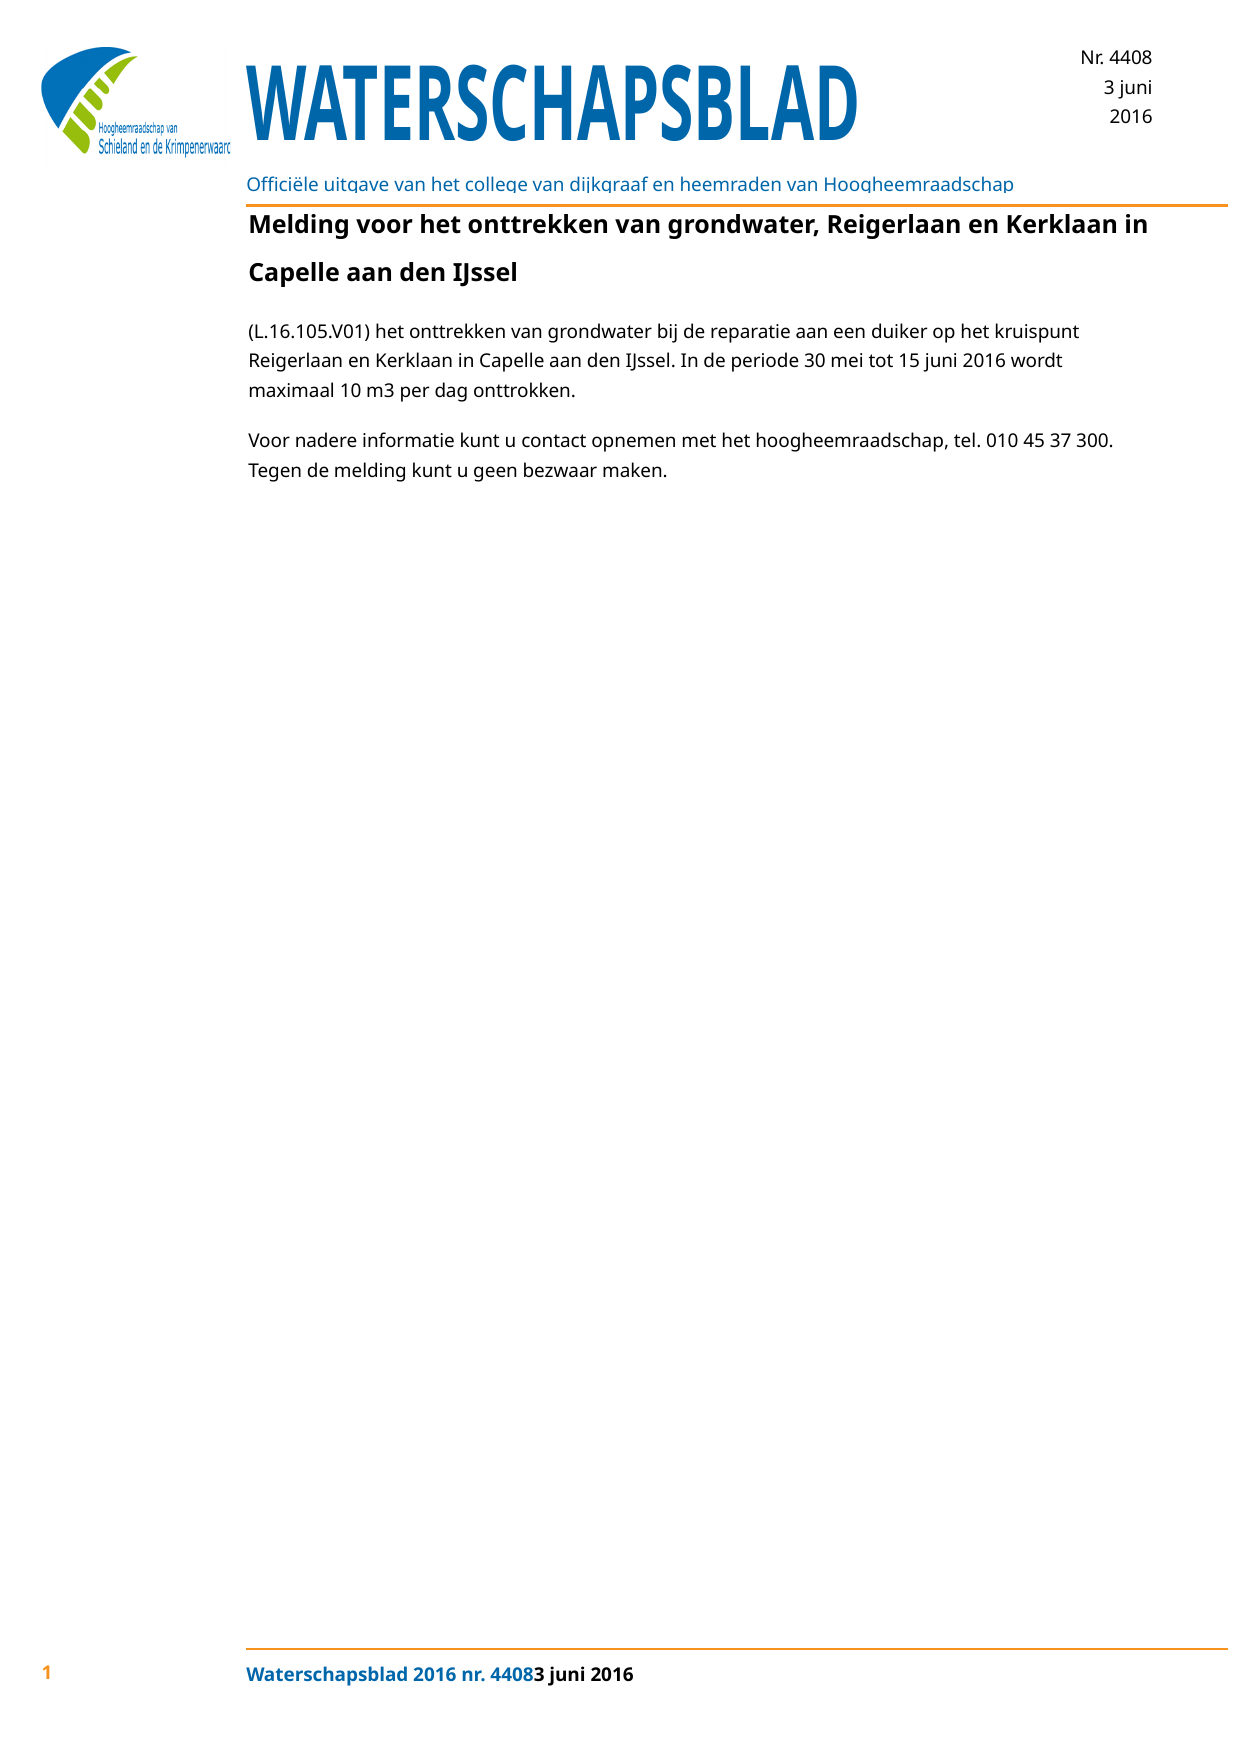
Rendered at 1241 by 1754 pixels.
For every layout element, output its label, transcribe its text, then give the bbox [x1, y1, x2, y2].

picture [41, 47, 231, 172]
text (L.16.105.V01) het onttrekken van grondwater bij de reparatie aan een duiker op het kruispunt Reigerlaan en Kerklaan in Capelle aan den IJssel. In de periode 30 mei tot 15 juni 2016 wordt maximaal 10 m3 per dag onttrokken. [248, 318, 1152, 403]
text Voor nadere informatie kunt u contact opnemen met het hoogheemraadschap, tel. 010 45 37 300. Tegen de melding kunt u geen bezwaar maken. [248, 427, 1152, 483]
text Melding voor het onttrekken van grondwater, Reigerlaan en Kerklaan in Capelle aan den IJssel [248, 207, 1152, 288]
